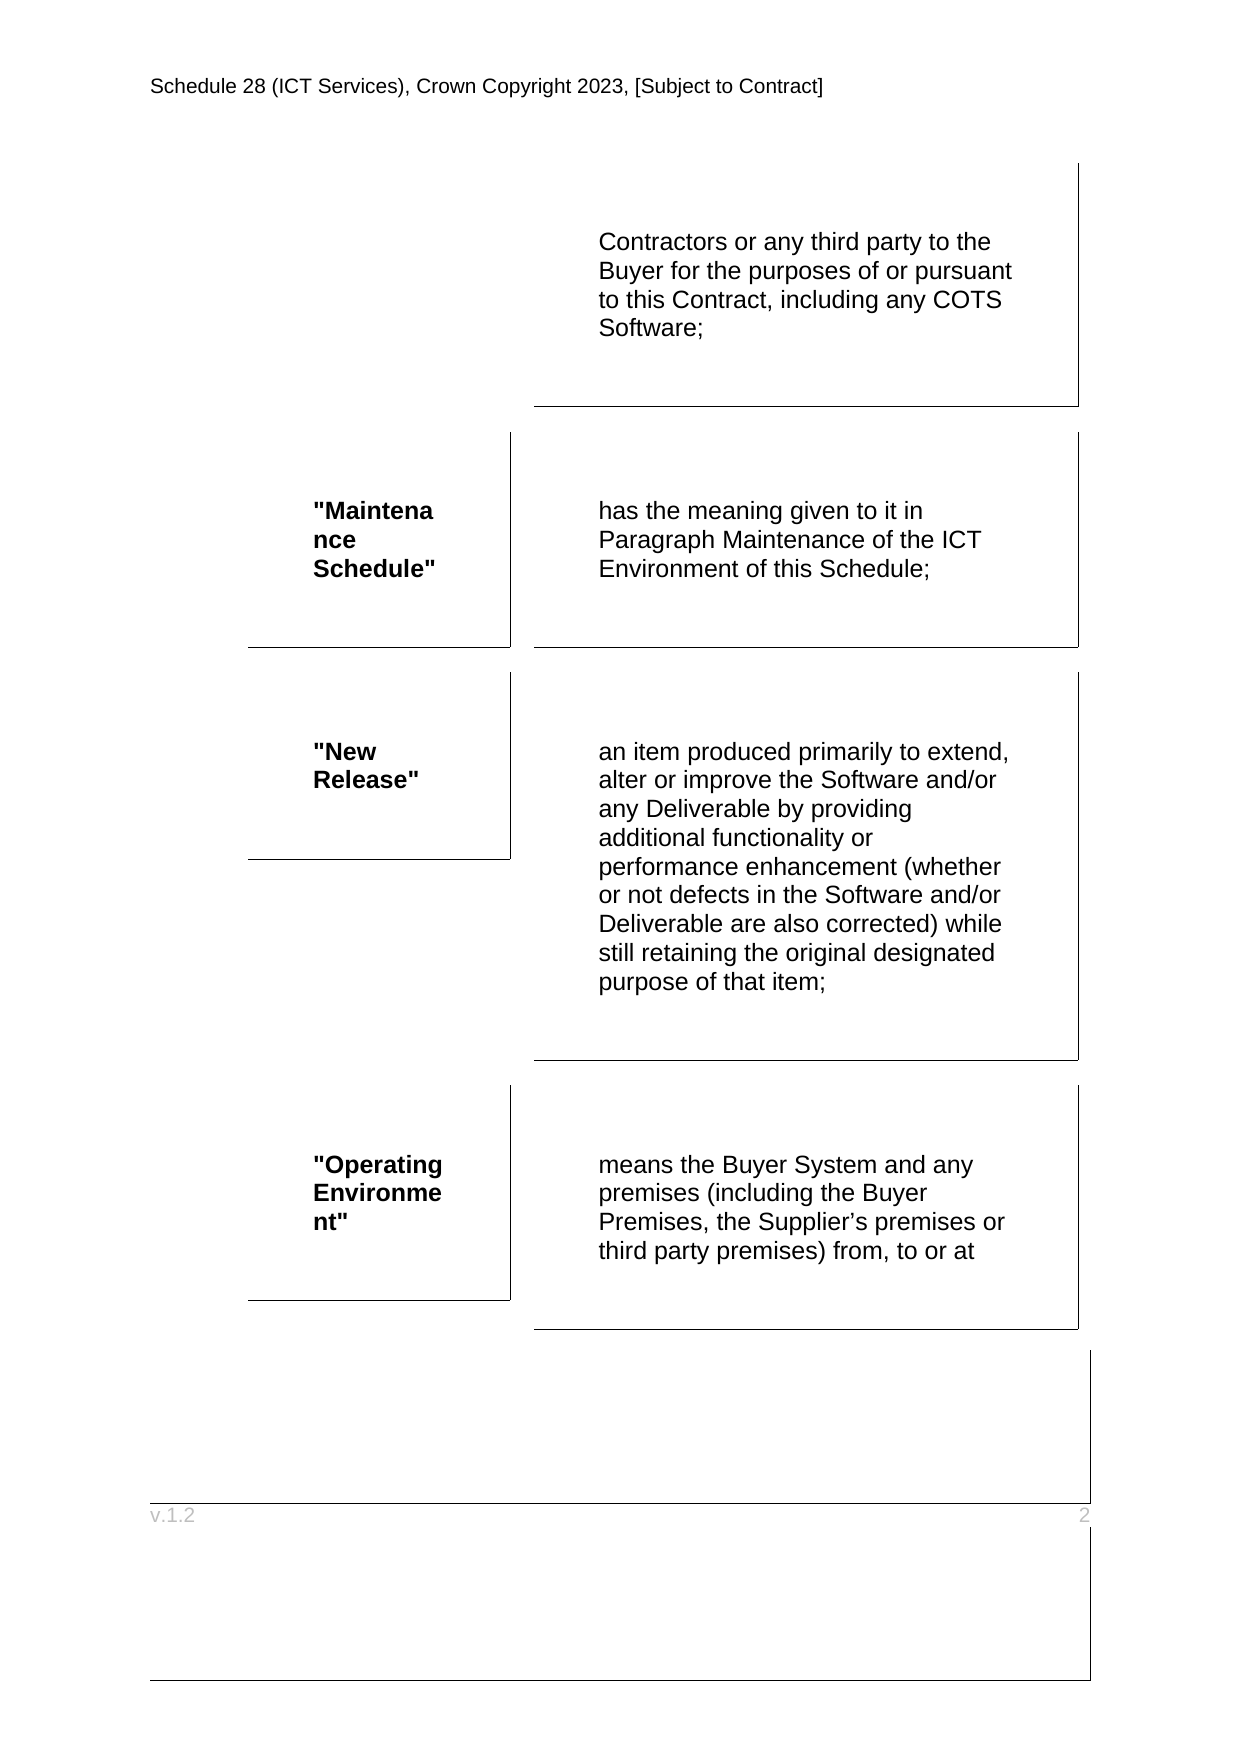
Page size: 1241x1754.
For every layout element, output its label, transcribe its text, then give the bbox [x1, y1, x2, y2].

table_cell means the Buyer System and any premises (including the Buyer Premises, the Supplier’s premises or third party premises) from, to or at [522, 1073, 1091, 1329]
table_cell "New Release" [236, 660, 522, 1072]
table_cell "Maintenance Schedule" [236, 419, 522, 659]
table_cell "Operating Environment" [236, 1073, 522, 1329]
table_cell Contractors or any third party to the Buyer for the purposes of or pursuant to this Contract, including any COTS Software; [522, 150, 1091, 419]
table_cell has the meaning given to it in Paragraph 8 of this Schedule; [522, 419, 1091, 659]
table_cell an item produced primarily to extend, alter or improve the Software and/or any Deliverable by providing additional functionality or performance enhancement (whether or not defects in the Software and/or Deliverable are also corrected) while still retaining the original designated purpose of that item; [522, 660, 1091, 1072]
table_cell [236, 150, 522, 419]
